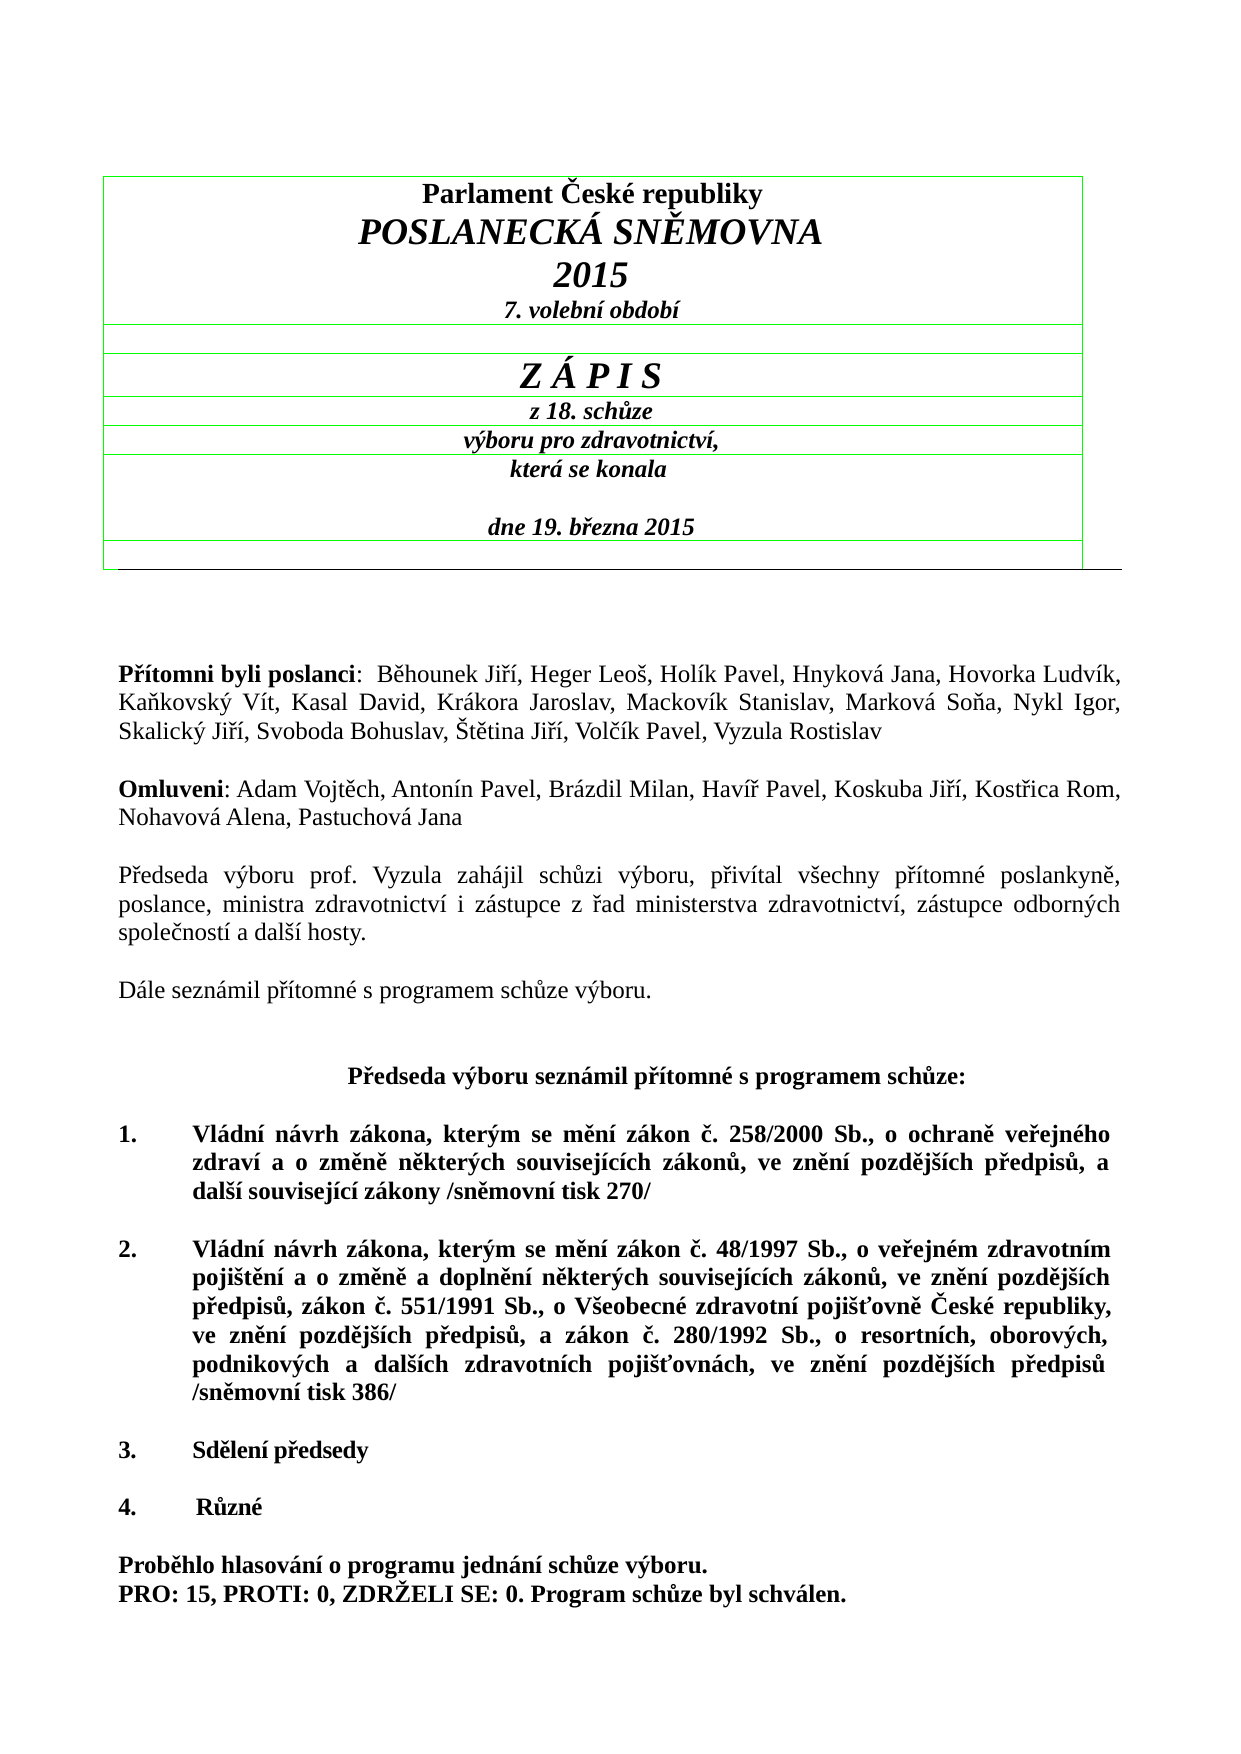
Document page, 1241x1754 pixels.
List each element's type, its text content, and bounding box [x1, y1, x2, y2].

text 4. Různé [118, 1492, 1122, 1521]
table_cell výboru pro zdravotnictví, [104, 426, 1082, 454]
text Předseda výboru prof. Vyzula zahájil schůzi výboru, přivítal všechny přítomné poslankyně, poslance, ministra zdravotnictví i zástupce z řad ministerstva zdravotnictví, zástupce odborných společností a další hosty. [118, 860, 1122, 946]
text Přítomni byli poslanci: Běhounek Jiří, Heger Leoš, Holík Pavel, Hnyková Jana, Hovorka Ludvík, Kaňkovský Vít, Kasal David, Krákora Jaroslav, Mackovík Stanislav, Marková Soňa, Nykl Igor, Skalický Jiří, Svoboda Bohuslav, Štětina Jiří, Volčík Pavel, Vyzula Rostislav [118, 659, 1122, 745]
text Omluveni: Adam Vojtěch, Antonín Pavel, Brázdil Milan, Havíř Pavel, Koskuba Jiří, Kostřica Rom, Nohavová Alena, Pastuchová Jana [118, 774, 1122, 831]
text Dále seznámil přítomné s programem schůze výboru. [118, 975, 1122, 1004]
table_cell Z Á P I S [104, 354, 1082, 396]
text PRO: 15, PROTI: 0, ZDRŽELI SE: 0. Program schůze byl schválen. [118, 1579, 1122, 1607]
text Proběhlo hlasování o programu jednání schůze výboru. [118, 1550, 1122, 1579]
table_cell z 18. schůze [104, 397, 1082, 425]
text 2. Vládní návrh zákona, kterým se mění zákon č. 48/1997 Sb., o veřejném zdravotním pojištění a o změně a doplnění některých souvisejících zákonů, ve znění pozdějších předpisů, zákon č. 551/1991 Sb., o Všeobecné zdravotní pojišťovně České republiky, ve znění pozdějších předpisů, a zákon č. 280/1992 Sb., o resortních, oborových, podnikových a dalších zdravotních pojišťovnách, ve znění pozdějších předpisů /sněmovní tisk 386/ [118, 1234, 1122, 1406]
text Předseda výboru seznámil přítomné s programem schůze: [118, 1061, 1122, 1090]
text 3. Sdělení předsedy [118, 1435, 1122, 1464]
table_cell [104, 541, 1082, 569]
table_cell [104, 325, 1082, 353]
table_cell která se konala dne 19. března 2015 [104, 455, 1082, 540]
table_header Parlament České republiky POSLANECKÁ SNĚMOVNA 2015 7. volební období [104, 177, 1082, 324]
text 1. Vládní návrh zákona, kterým se mění zákon č. 258/2000 Sb., o ochraně veřejného zdraví a o změně některých souvisejících zákonů, ve znění pozdějších předpisů, a další související zákony /sněmovní tisk 270/ [118, 1119, 1122, 1205]
